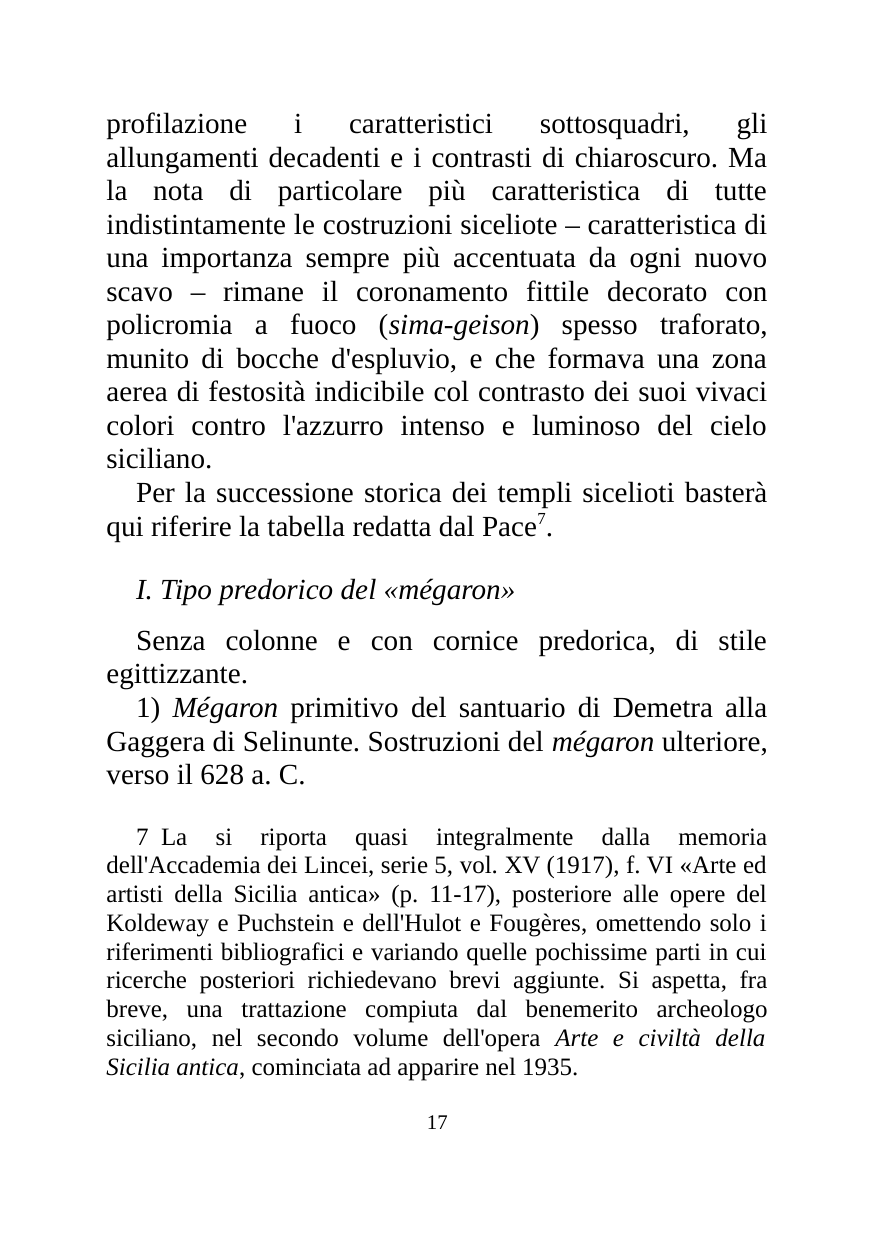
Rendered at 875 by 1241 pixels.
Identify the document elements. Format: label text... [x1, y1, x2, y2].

text Senza colonne e con cornice predorica, di stile egittizzante. [106, 623, 768, 690]
text 1) Mégaron primitivo del santuario di Demetra alla Gaggera di Selinunte. Sostruzioni del mégaron ulteriore, verso il 628 a. C. [106, 690, 768, 791]
text I. Tipo predorico del «mégaron» [106, 572, 768, 605]
text Per la successione storica dei templi sicelioti basterà qui riferire la tabella redatta dal Pace. [106, 475, 768, 542]
text La si riporta quasi integralmente dalla memoria dell'Accademia dei Lincei, serie 5, vol. XV (1917), f. VI «Arte ed artisti della Sicilia antica» (p. 11-17), posteriore alle opere del Koldeway e Puchstein e dell'Hulot e Fougères, omettendo solo i riferimenti bibliografici e variando quelle pochissime parti in cui ricerche posteriori richiedevano brevi aggiunte. Si aspetta, fra breve, una trattazione compiuta dal benemerito archeologo siciliano, nel secondo volume dell'opera Arte e civiltà della Sicilia antica, cominciata ad apparire nel 1935. [106, 822, 768, 1080]
text profilazione i caratteristici sottosquadri, gli allungamenti decadenti e i contrasti di chiaroscuro. Ma la nota di particolare più caratteristica di tutte indistintamente le costruzioni siceliote – caratteristica di una importanza sempre più accentuata da ogni nuovo scavo – rimane il coronamento fittile decorato con policromia a fuoco (sima-geison) spesso traforato, munito di bocche d'espluvio, e che formava una zona aerea di festosità indicibile col contrasto dei suoi vivaci colori contro l'azzurro intenso e luminoso del cielo siciliano. [106, 106, 768, 475]
